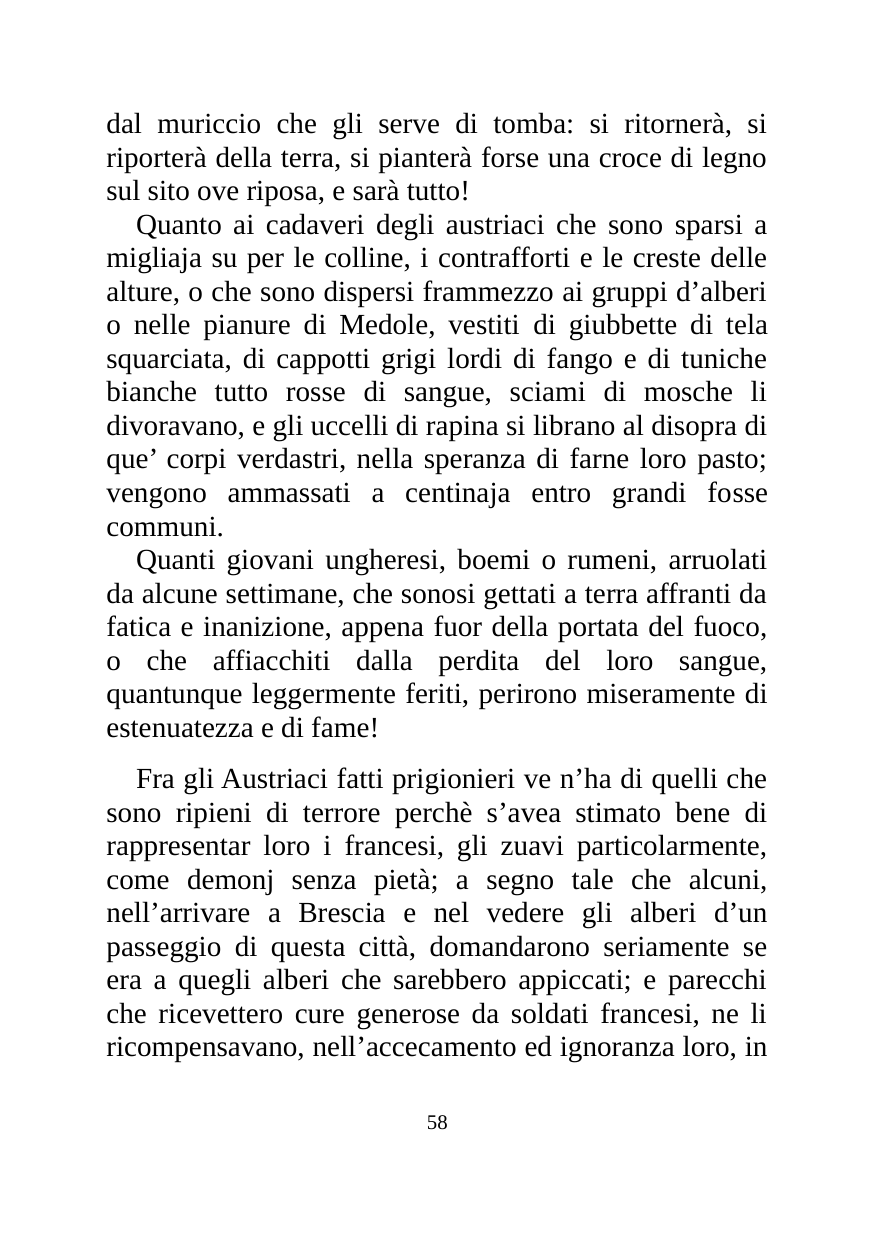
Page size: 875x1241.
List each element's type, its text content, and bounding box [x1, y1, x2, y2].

text Quanto ai cadaveri degli austriaci che sono sparsi a migliaja su per le colline, i contrafforti e le creste delle alture, o che sono dispersi frammezzo ai gruppi d’alberi o nelle pianure di Medole, vestiti di giubbette di tela squarciata, di cappotti grigi lordi di fango e di tuniche bianche tutto rosse di sangue, sciami di mosche li divoravano, e gli uccelli di rapina si librano al disopra di que’ corpi verdastri, nella speranza di farne loro pasto; vengono ammassati a centinaja entro grandi fosse communi. [106, 207, 768, 542]
text Quanti giovani ungheresi, boemi o rumeni, arruolati da alcune settimane, che sonosi gettati a terra affranti da fatica e inanizione, appena fuor della portata del fuoco, o che affiacchiti dalla perdita del loro sangue, quantunque leggermente feriti, perirono miseramente di estenuatezza e di fame! [106, 542, 768, 743]
text dal muriccio che gli serve di tomba: si ritornerà, si riporterà della terra, si pianterà forse una croce di legno sul sito ove riposa, e sarà tutto! [106, 106, 768, 207]
text Fra gli Austriaci fatti prigionieri ve n’ha di quelli che sono ripieni di terrore perchè s’avea stimato bene di rappresentar loro i francesi, gli zuavi particolarmente, come demonj senza pietà; a segno tale che alcuni, nell’arrivare a Brescia e nel vedere gli alberi d’un passeggio di questa città, domandarono seriamente se era a quegli alberi che sarebbero appiccati; e parecchi che ricevettero cure generose da soldati francesi, ne li ricompensavano, nell’accecamento ed ignoranza loro, in [106, 761, 768, 1063]
